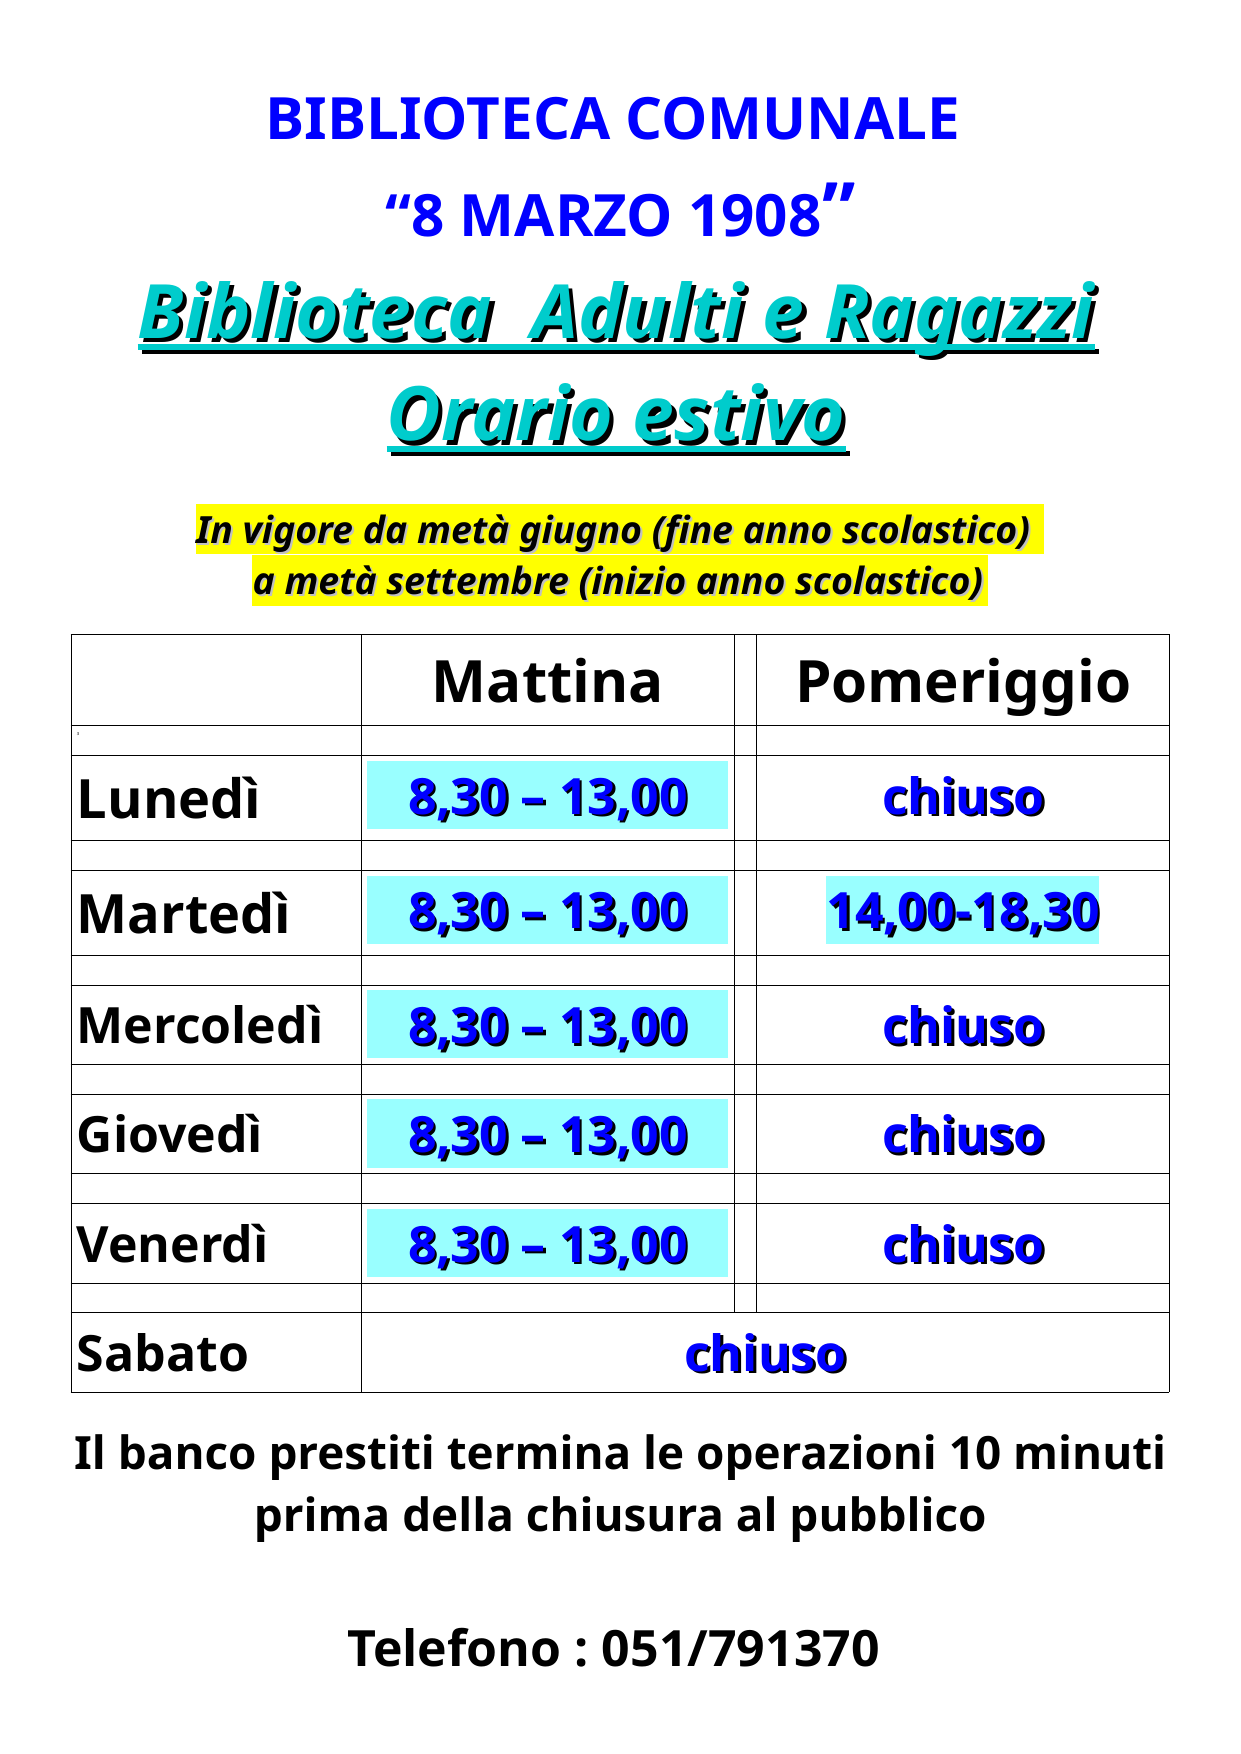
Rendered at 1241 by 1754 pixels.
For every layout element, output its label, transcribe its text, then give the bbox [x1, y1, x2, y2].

table_cell 8,30 – 13,00 [362, 756, 734, 840]
text “8 MARZO 1908” [71, 156, 1169, 258]
table_cell chiuso [757, 986, 1169, 1064]
text Biblioteca Adulti e Ragazzi [71, 258, 1169, 361]
table_cell chiuso [757, 1204, 1169, 1282]
table_cell [362, 1284, 734, 1312]
table_cell [72, 1065, 361, 1094]
text BIBLIOTECA COMUNALE [71, 77, 1169, 156]
table_cell chiuso [757, 1095, 1169, 1173]
table_cell [735, 1174, 756, 1203]
table_cell [72, 1174, 361, 1203]
table_cell Sabato [72, 1313, 361, 1392]
table_cell [735, 871, 756, 955]
table_cell [72, 956, 361, 984]
table_header Pomeriggio [757, 635, 1169, 725]
table_cell [362, 1065, 734, 1094]
table_cell 8,30 – 13,00 [362, 871, 734, 955]
table_cell Lunedì [72, 756, 361, 840]
text Orario estivo [71, 361, 1169, 463]
table_cell Venerdì [72, 1204, 361, 1282]
table_cell [757, 841, 1169, 870]
table_cell [735, 986, 756, 1064]
table_header [72, 635, 361, 725]
table_cell [757, 726, 1169, 755]
table_header Mattina [362, 635, 734, 725]
table_cell [757, 1174, 1169, 1203]
table_cell [735, 756, 756, 840]
table_header [735, 635, 756, 725]
table_cell [735, 726, 756, 755]
text In vigore da metà giugno (fine anno scolastico) [71, 503, 1169, 554]
table_cell [735, 1204, 756, 1282]
table_cell [735, 841, 756, 870]
table_cell 8,30 – 13,00 [362, 1095, 734, 1173]
table_cell [362, 726, 734, 755]
table_cell Giovedì [72, 1095, 361, 1173]
table_cell chiuso [757, 756, 1169, 840]
table_cell [757, 1065, 1169, 1094]
table_cell chiuso [362, 1313, 1169, 1392]
table_cell [735, 956, 756, 984]
table_cell 8,30 – 13,00 [362, 1204, 734, 1282]
table_cell [757, 1284, 1169, 1312]
table_cell 3 [72, 726, 361, 755]
table_cell [735, 1284, 756, 1312]
table_cell [362, 841, 734, 870]
table_cell [735, 1065, 756, 1094]
table_cell Martedì [72, 871, 361, 955]
table_cell Mercoledì [72, 986, 361, 1064]
text a metà settembre (inizio anno scolastico) [71, 554, 1169, 606]
table_cell 8,30 – 13,00 [362, 986, 734, 1064]
text prima della chiusura al pubblico [71, 1483, 1169, 1545]
table_cell [72, 1284, 361, 1312]
text Il banco prestiti termina le operazioni 10 minuti [71, 1421, 1169, 1483]
table_cell [757, 956, 1169, 984]
table_cell [362, 1174, 734, 1203]
table_cell [72, 841, 361, 870]
table_cell [362, 956, 734, 984]
text Telefono : 051/791370 [71, 1613, 1169, 1682]
table_cell 14,00-18,30 [757, 871, 1169, 955]
table_cell [735, 1095, 756, 1173]
